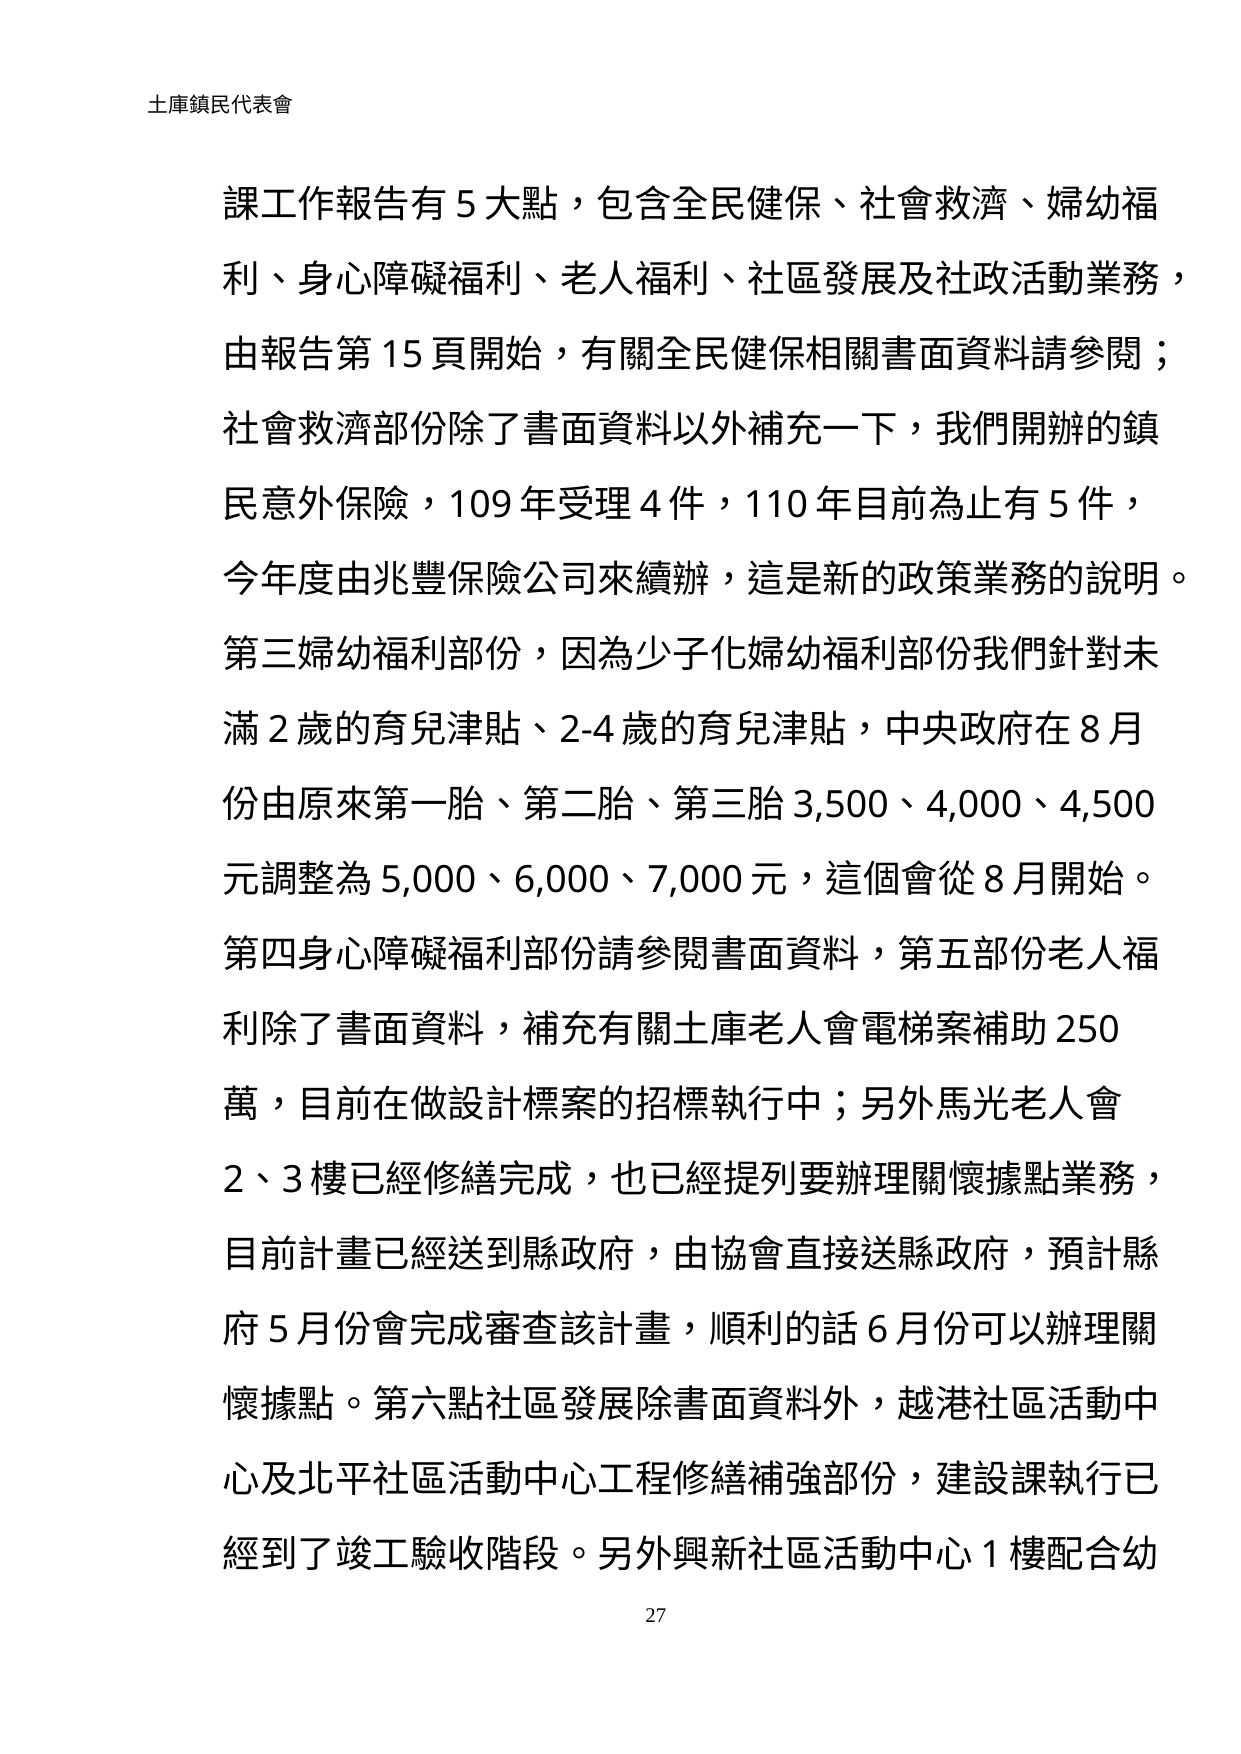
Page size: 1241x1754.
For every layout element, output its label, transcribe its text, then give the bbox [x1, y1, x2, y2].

text 大會張主席、趙副主席、各位代表先進、代表會張秘書、工作同仁、本所蘇秘書、各單位主管同仁、大家好！社會課工作報告有5大點，包含全民健保、社會救濟、婦幼福利、身心障礙福利、老人福利、社區發展及社政活動業務，由報告第15頁開始，有關全民健保相關書面資料請參閱；社會救濟部份除了書面資料以外補充一下，我們開辦的鎮民意外保險，109年受理4件，110年目前為止有5件，今年度由兆豐保險公司來續辦，這是新的政策業務的說明。第三婦幼福利部份，因為少子化婦幼福利部份我們針對未滿2歲的育兒津貼、2-4歲的育兒津貼，中央政府在8月份由原來第一胎、第二胎、第三胎3,500、4,000、4,500元調整為5,000、6,000、7,000元，這個會從8月開始。第四身心障礙福利部份請參閱書面資料，第五部份老人福利除了書面資料，補充有關土庫老人會電梯案補助250萬，目前在做設計標案的招標執行中；另外馬光老人會2、3樓已經修繕完成，也已經提列要辦理關懷據點業務，目前計畫已經送到縣政府，由協會直接送縣政府，預計縣府5月份會完成審查該計畫，順利的話6月份可以辦理關懷據點。第六點社區發展除書面資料外，越港社區活動中心及北平社區活動中心工程修繕補強部份，建設課執行已經到了竣工驗收階段。另外興新社區活動中心1樓配合幼兒園已經退場，去年底調整辦理關懷據點業務。其他第七點有關社政活動業務請參閱書面資料，以上社會課報告。 [223, 164, 1163, 1589]
